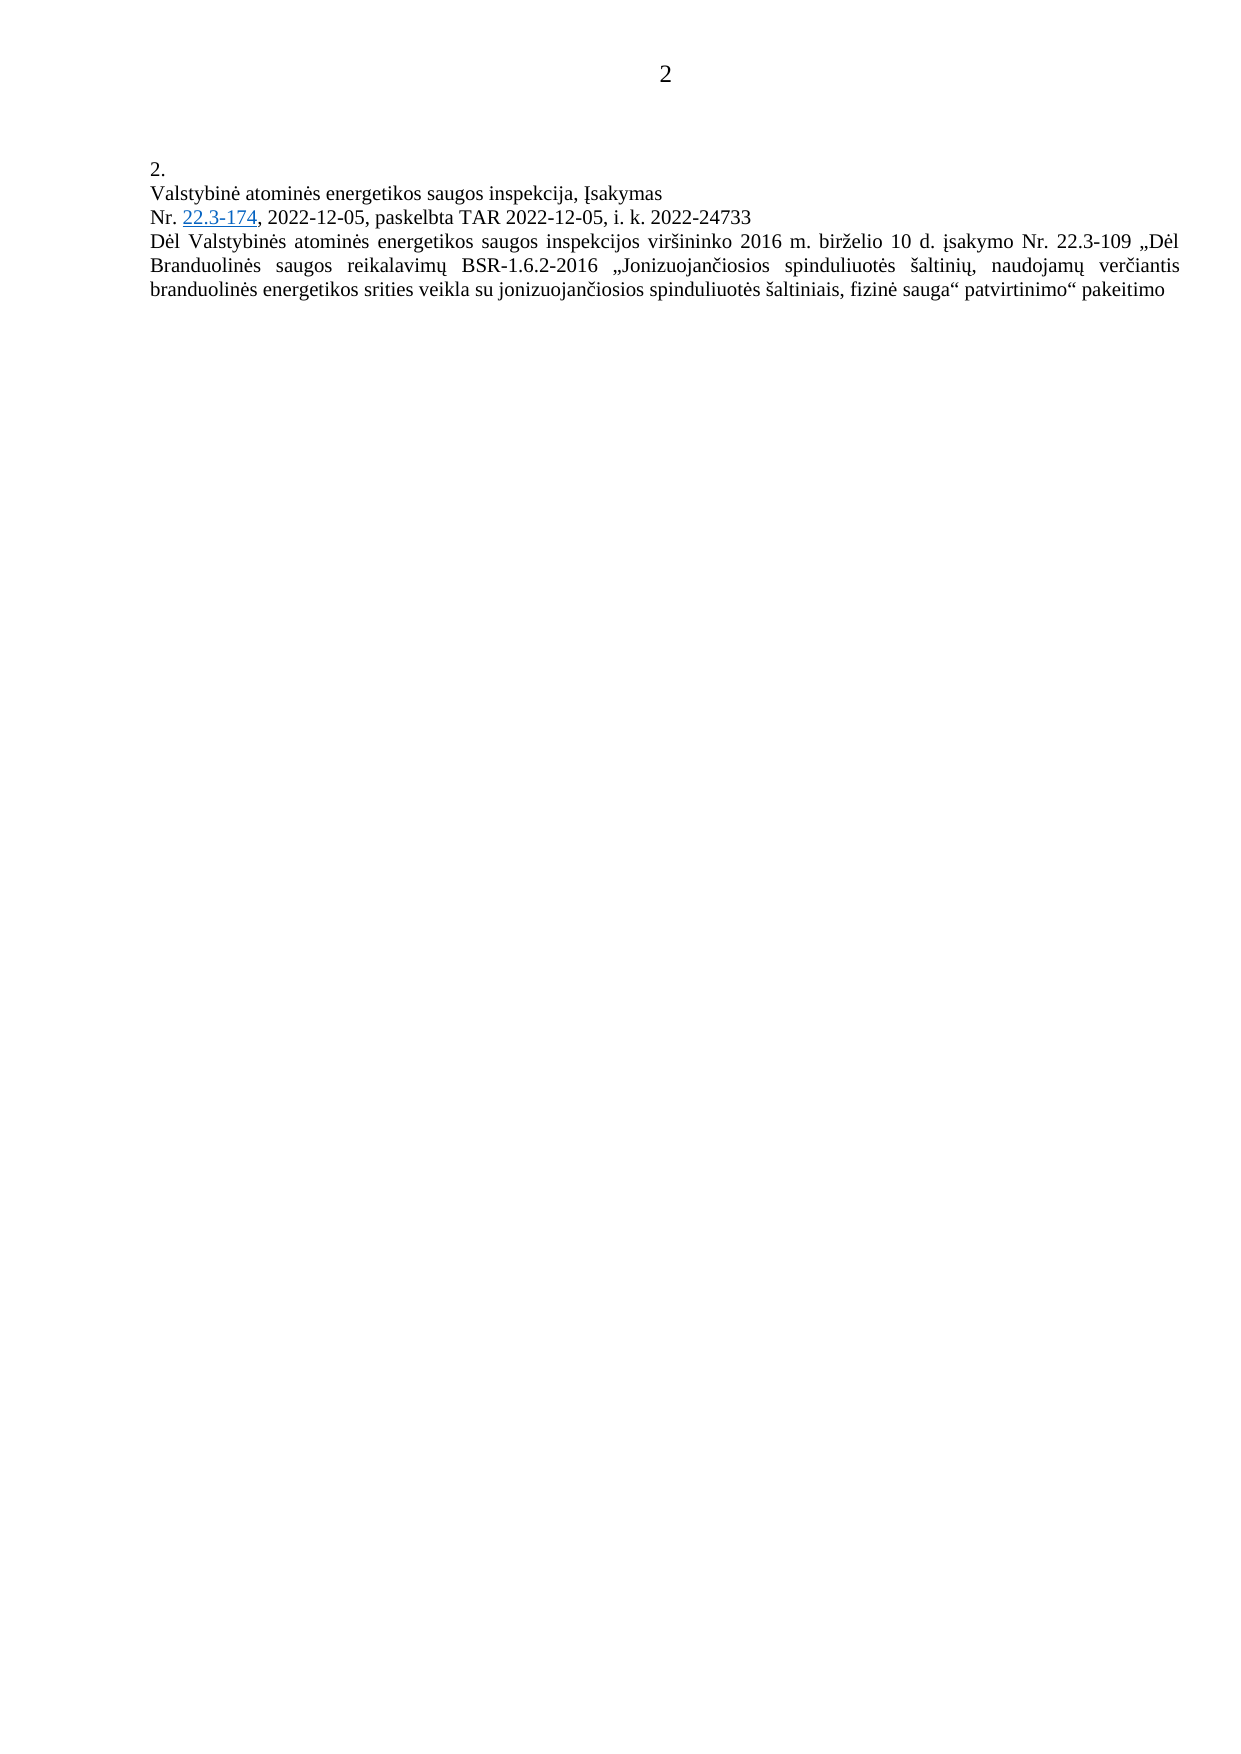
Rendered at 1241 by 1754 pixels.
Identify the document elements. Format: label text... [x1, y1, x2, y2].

text Dėl Valstybinės atominės energetikos saugos inspekcijos viršininko 2016 m. birželio 10 d. įsakymo Nr. 22.3-109 „Dėl Branduolinės saugos reikalavimų BSR-1.6.2-2016 „Jonizuojančiosios spinduliuotės šaltinių, naudojamų verčiantis branduolinės energetikos srities veikla su jonizuojančiosios spinduliuotės šaltiniais, fizinė sauga“ patvirtinimo“ pakeitimo [150, 229, 1181, 301]
text 2. [150, 157, 1181, 181]
text Valstybinė atominės energetikos saugos inspekcija, Įsakymas [150, 181, 1181, 205]
text Nr. 22.3-174, 2022-12-05, paskelbta TAR 2022-12-05, i. k. 2022-24733 [150, 205, 1181, 229]
